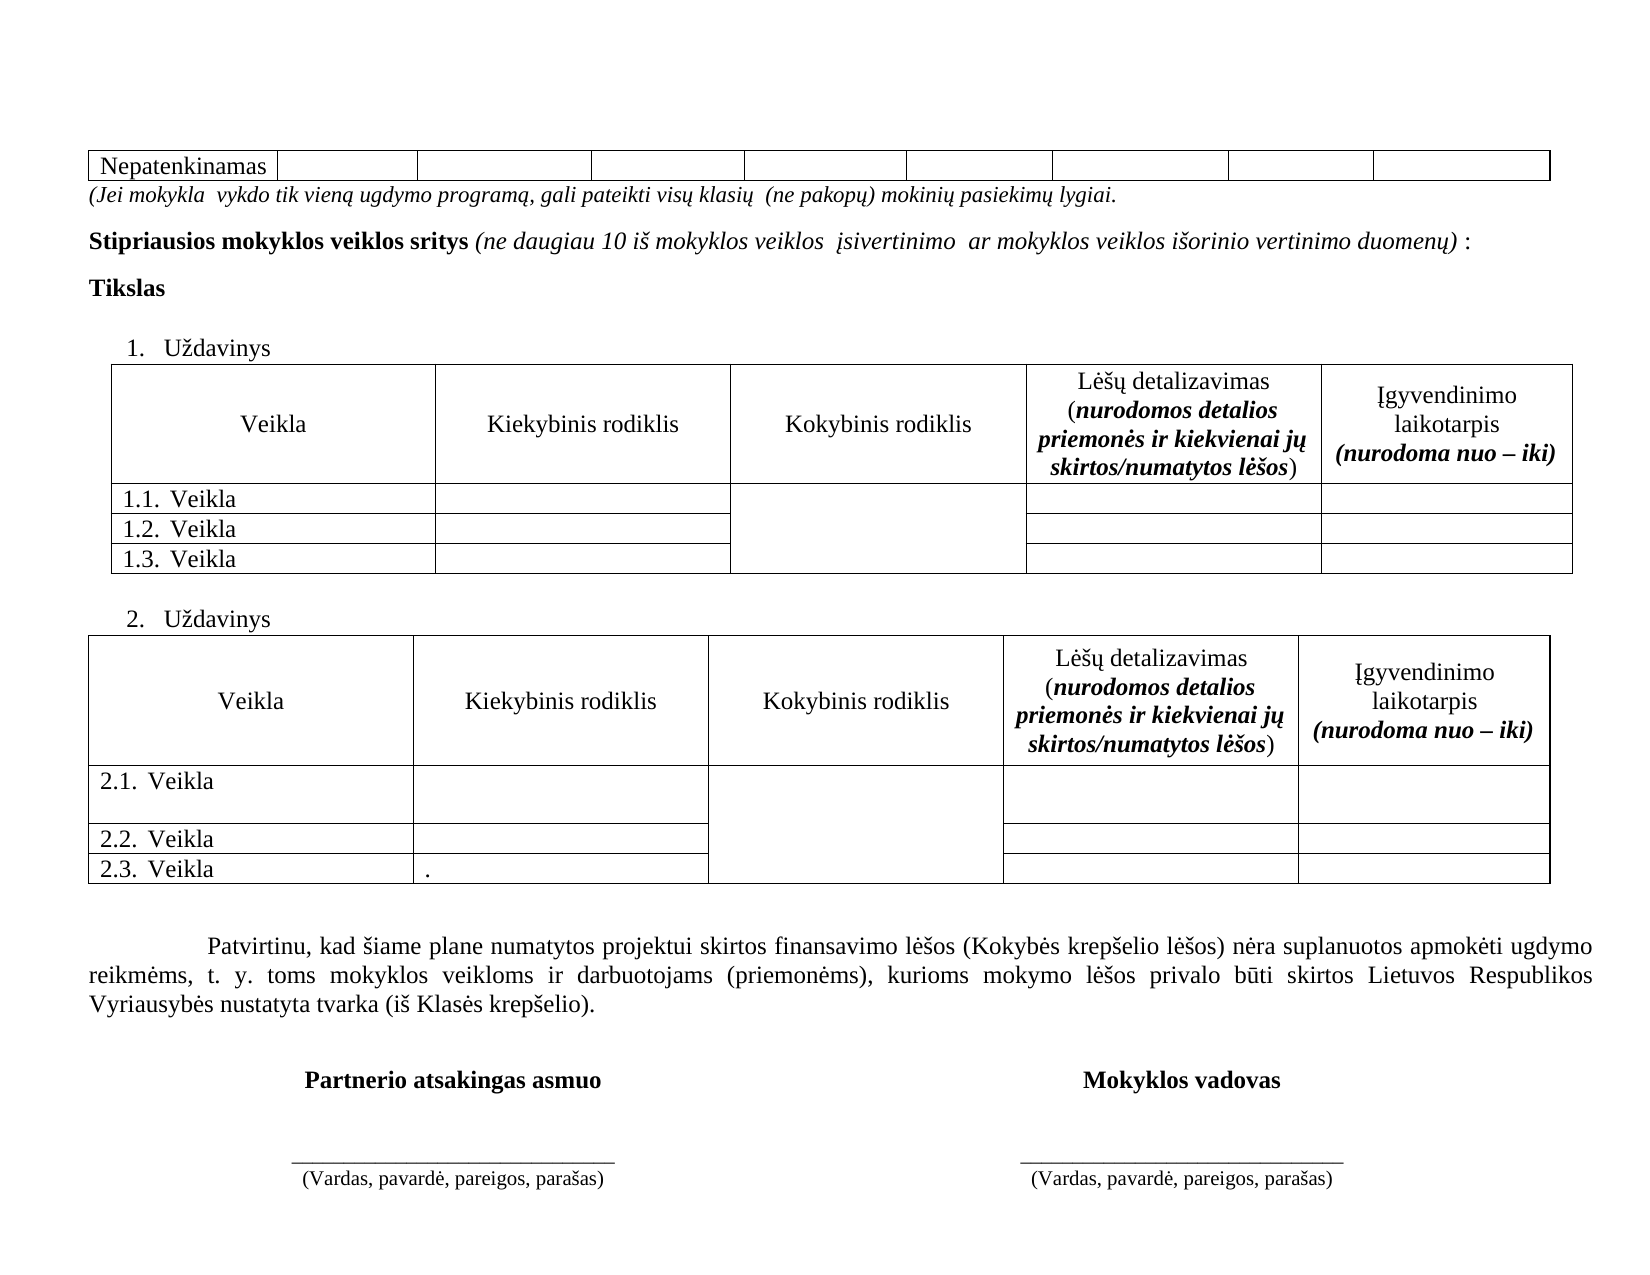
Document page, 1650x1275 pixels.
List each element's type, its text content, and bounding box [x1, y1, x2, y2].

table_header Kokybinis rodiklis [709, 636, 1003, 765]
table_cell [1322, 484, 1572, 513]
table_header Kokybinis rodiklis [731, 365, 1026, 483]
table_cell [1004, 766, 1298, 823]
table_cell 1.2. Veikla [112, 514, 435, 543]
text (Jei mokykla vykdo tik vieną ugdymo programą, gali pateikti visų klasių (ne pakopų) mokinių pasiekimų lygiai. [89, 181, 1595, 207]
table_cell 1.1. Veikla [112, 484, 435, 513]
table_header Mokyklos vadovas _______________________________ (Vardas, pavardė, pareigos, parašas) [818, 1065, 1546, 1190]
table_cell 2.1. Veikla [89, 766, 413, 823]
table_cell [1322, 544, 1572, 572]
table_header Įgyvendinimo laikotarpis (nurodoma nuo – iki) [1299, 636, 1549, 765]
table_cell [278, 151, 417, 180]
table_cell [1027, 514, 1321, 543]
table_cell [414, 824, 708, 853]
table_cell 2.3. Veikla [89, 854, 413, 883]
table_cell [1027, 544, 1321, 572]
table_cell [436, 514, 730, 543]
table_cell [1004, 824, 1298, 853]
table_cell [745, 151, 906, 180]
table_cell [1229, 151, 1373, 180]
table_cell [414, 766, 708, 823]
table_header Veikla [89, 636, 413, 765]
text 1. Uždavinys [126, 333, 1595, 361]
table_cell [1027, 484, 1321, 513]
table_header Partnerio atsakingas asmuo _______________________________ (Vardas, pavardė, pareigos, parašas) [89, 1065, 817, 1190]
table_cell [1299, 824, 1549, 853]
table_header Kiekybinis rodiklis [436, 365, 730, 483]
table_header Lėšų detalizavimas (nurodomos detalios priemonės ir kiekvienai jų skirtos/numatytos lėšos) [1004, 636, 1298, 765]
table_cell [1374, 151, 1549, 180]
text 2. Uždavinys [126, 604, 1595, 633]
table_cell [907, 151, 1052, 180]
text Tikslas [89, 273, 1595, 302]
table_cell [1004, 854, 1298, 883]
text Stipriausios mokyklos veiklos sritys (ne daugiau 10 iš mokyklos veiklos įsivertinimo ar mokyklos veiklos išorinio vertinimo duomenų) : [89, 226, 1595, 254]
table_header Veikla [112, 365, 435, 483]
table_cell . [414, 854, 708, 883]
table_cell [1299, 766, 1549, 823]
table_cell 2.2. Veikla [89, 824, 413, 853]
table_cell [731, 484, 1026, 572]
table_cell Nepatenkinamas [89, 151, 277, 180]
table_cell [436, 484, 730, 513]
table_cell [709, 766, 1003, 883]
table_cell [436, 544, 730, 572]
table_header Lėšų detalizavimas (nurodomos detalios priemonės ir kiekvienai jų skirtos/numatytos lėšos) [1027, 365, 1321, 483]
table_cell [1299, 854, 1549, 883]
table_header Kiekybinis rodiklis [414, 636, 708, 765]
table_cell [1053, 151, 1228, 180]
table_cell [418, 151, 591, 180]
table_header Įgyvendinimo laikotarpis (nurodoma nuo – iki) [1322, 365, 1572, 483]
table_cell 1.3. Veikla [112, 544, 435, 572]
table_cell [1322, 514, 1572, 543]
text Patvirtinu, kad šiame plane numatytos projektui skirtos finansavimo lėšos (Kokybės krepšelio lėšos) nėra suplanuotos apmokėti ugdymo reikmėms, t. y. toms mokyklos veikloms ir darbuotojams (priemonėms), kurioms mokymo lėšos privalo būti skirtos Lietuvos Respublikos Vyriausybės nustatyta tvarka (iš Klasės krepšelio). [89, 931, 1595, 1018]
table_cell [592, 151, 744, 180]
